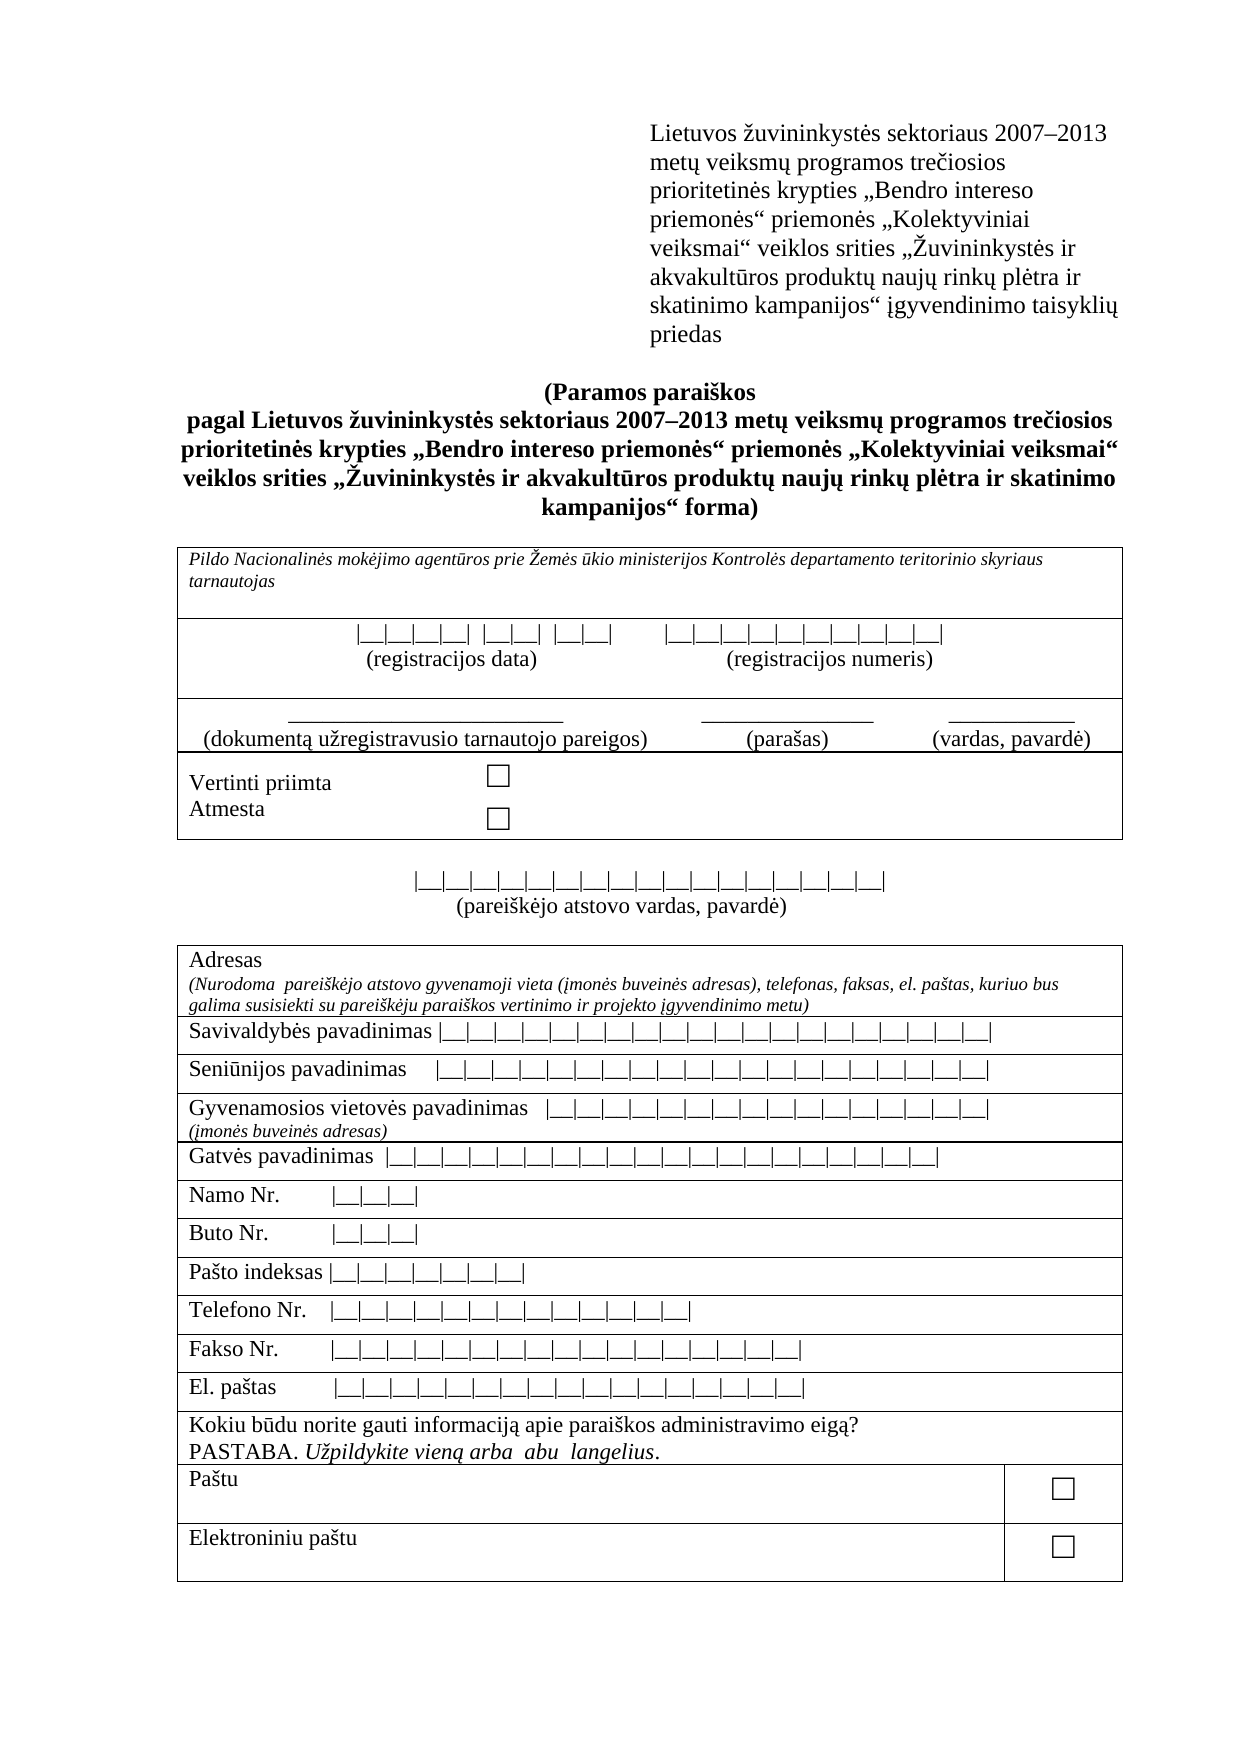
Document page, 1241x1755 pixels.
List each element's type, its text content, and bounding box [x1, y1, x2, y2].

table_cell Pašto indeksas |__|__|__|__|__|__|__| [178, 1258, 1122, 1295]
table_cell □ [1005, 1524, 1122, 1581]
table_header Adresas (Nurodoma pareiškėjo atstovo gyvenamoji vieta (įmonės buveinės adresas), telefonas, faksas, el. paštas, kuriuo bus galima susisiekti su pareiškėju paraiškos vertinimo ir projekto įgyvendinimo metu) [178, 946, 1122, 1016]
table_cell |__|__|__|__| |__|__| |__|__| |__|__|__|__|__|__|__|__|__|__| (registracijos data) (registracijos numeris) [178, 619, 1122, 698]
text |__|__|__|__|__|__|__|__|__|__|__|__|__|__|__|__|__| [177, 866, 1122, 892]
text skatinimo kampanijos“ įgyvendinimo taisyklių [649, 291, 1122, 319]
table_cell Telefono Nr. |__|__|__|__|__|__|__|__|__|__|__|__|__| [178, 1296, 1122, 1334]
table_cell Elektroniniu paštu [178, 1524, 1004, 1581]
text veiksmai“ veiklos srities „Žuvininkystės ir [649, 233, 1122, 262]
table_header Pildo Nacionalinės mokėjimo agentūros prie Žemės ūkio ministerijos Kontrolės departamento teritorinio skyriaus tarnautojas [178, 548, 1122, 617]
text (Paramos paraiškos [177, 377, 1122, 406]
table_cell □ [1005, 1465, 1122, 1523]
table_cell Fakso Nr. |__|__|__|__|__|__|__|__|__|__|__|__|__|__|__|__|__| [178, 1335, 1122, 1372]
table_cell Paštu [178, 1465, 1004, 1523]
text Lietuvos žuvininkystės sektoriaus 2007–2013 [649, 118, 1122, 147]
table_cell Seniūnijos pavadinimas |__|__|__|__|__|__|__|__|__|__|__|__|__|__|__|__|__|__|__|__| [178, 1055, 1122, 1092]
table_cell Vertinti priimta Atmesta [178, 753, 476, 839]
table_cell Savivaldybės pavadinimas |__|__|__|__|__|__|__|__|__|__|__|__|__|__|__|__|__|__|__|__| [178, 1017, 1122, 1054]
text metų veiksmų programos trečiosios [649, 147, 1122, 176]
table_cell El. paštas |__|__|__|__|__|__|__|__|__|__|__|__|__|__|__|__|__| [178, 1373, 1122, 1411]
text pagal Lietuvos žuvininkystės sektoriaus 2007–2013 metų veiksmų programos trečiosios prioritetinės krypties „Bendro intereso priemonės“ priemonės „Kolektyviniai veiksmai“ veiklos srities „Žuvininkystės ir akvakultūros produktų naujų rinkų plėtra ir skatinimo kampanijos“ forma) [177, 406, 1122, 521]
table_cell Gyvenamosios vietovės pavadinimas |__|__|__|__|__|__|__|__|__|__|__|__|__|__|__|__| (įmonės buveinės adresas) [178, 1094, 1122, 1141]
table_cell Kokiu būdu norite gauti informaciją apie paraiškos administravimo eigą? PASTABA. Užpildykite vieną arba abu langelius. [178, 1412, 1122, 1464]
text priedas [649, 319, 1122, 348]
table_cell Namo Nr. |__|__|__| [178, 1181, 1122, 1218]
text (pareiškėjo atstovo vardas, pavardė) [121, 892, 1122, 919]
text akvakultūros produktų naujų rinkų plėtra ir [649, 262, 1122, 291]
text priemonės“ priemonės „Kolektyviniai [649, 204, 1122, 233]
table_cell ___________ (vardas, pavardė) [901, 699, 1122, 751]
table_cell ________________________ (dokumentą užregistravusio tarnautojo pareigos) [178, 699, 674, 751]
table_cell Buto Nr. |__|__|__| [178, 1219, 1122, 1257]
table_cell □ □ [476, 753, 1122, 839]
table_cell _______________ (parašas) [674, 699, 901, 751]
text prioritetinės krypties „Bendro intereso [649, 176, 1122, 204]
table_cell Gatvės pavadinimas |__|__|__|__|__|__|__|__|__|__|__|__|__|__|__|__|__|__|__|__| [178, 1143, 1122, 1180]
